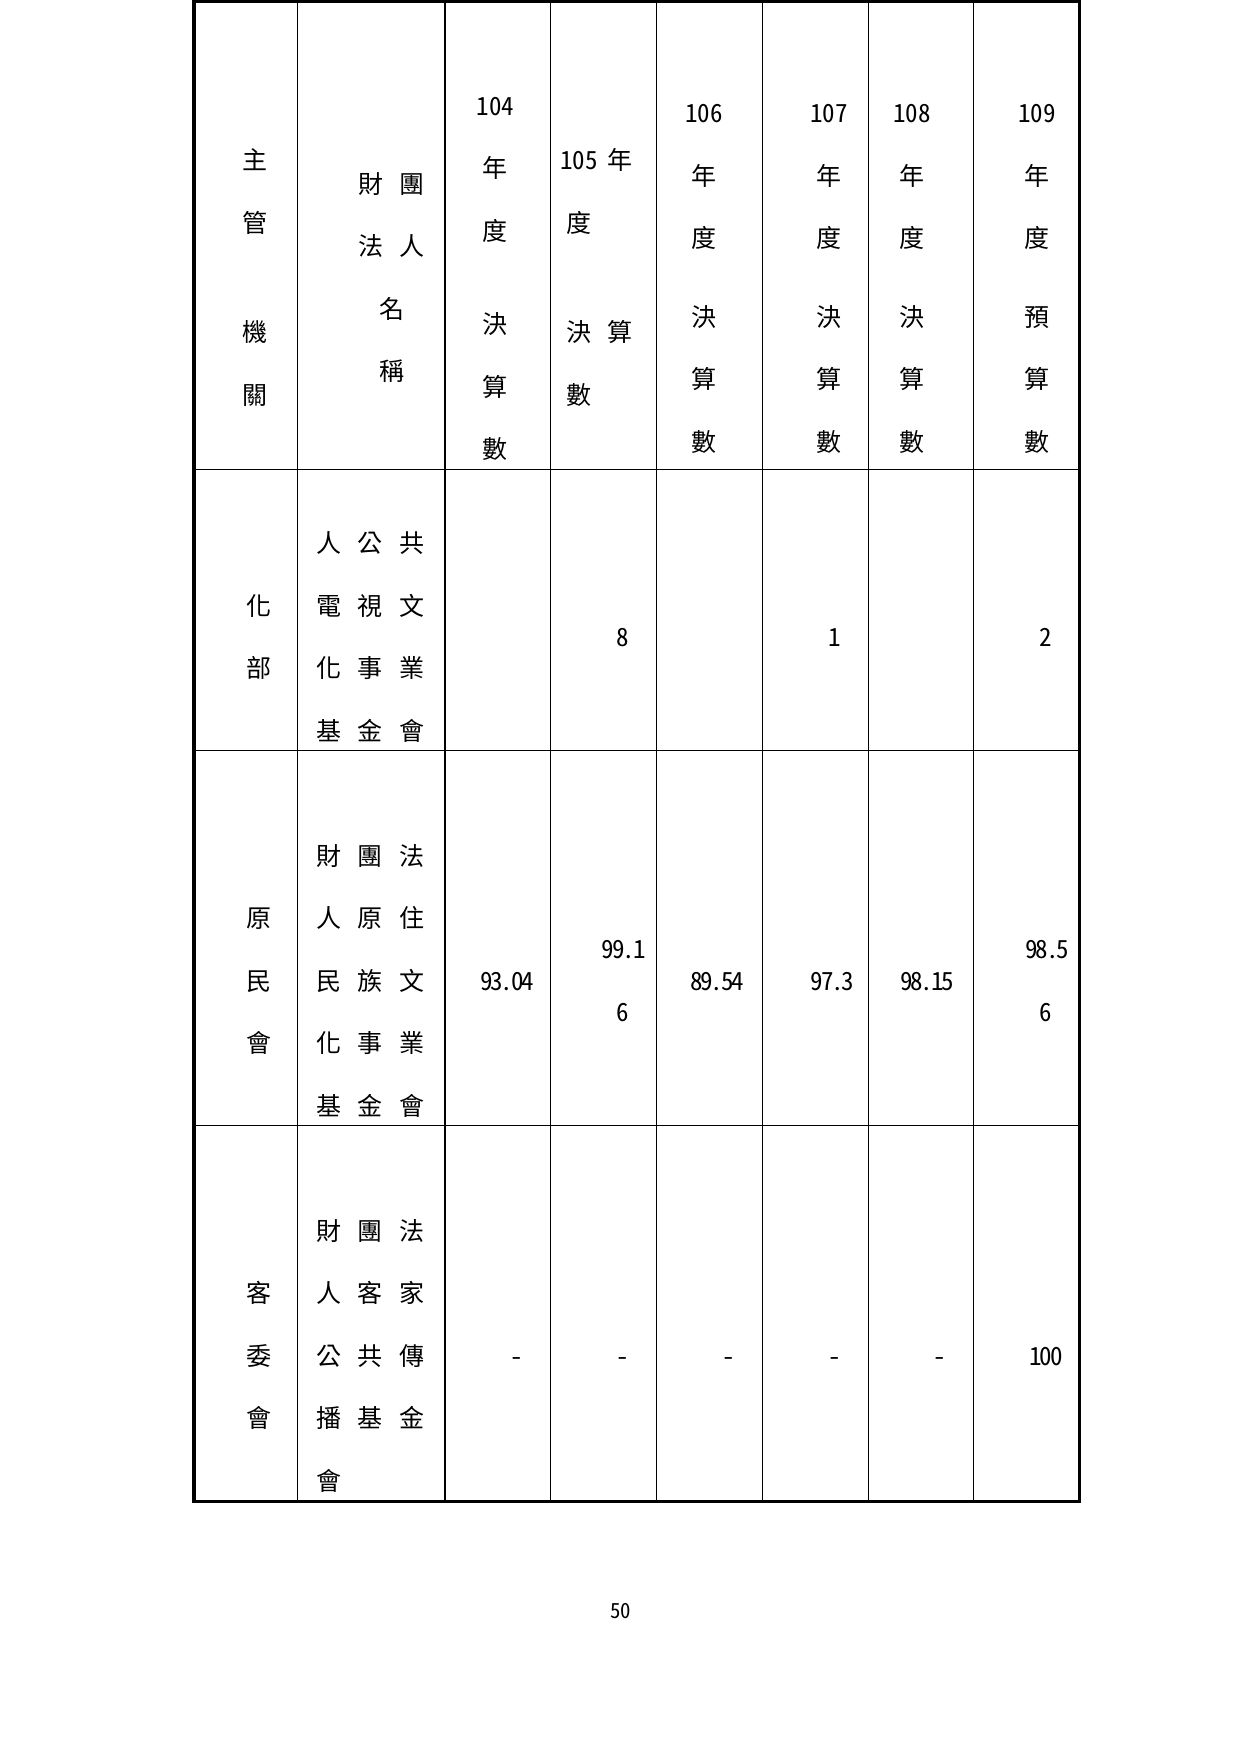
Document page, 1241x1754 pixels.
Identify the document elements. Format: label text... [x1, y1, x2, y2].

table_header 主管 機關 [196, 3, 297, 469]
table_header 108年度 決算數 [869, 3, 973, 469]
table_cell 1 [763, 470, 868, 750]
table_cell 99.16 [551, 751, 656, 1125]
table_cell 客委會 [196, 1126, 297, 1500]
table_header 104年度 決算數 [446, 3, 550, 469]
table_cell - [657, 1126, 762, 1500]
table_cell 原民會 [196, 751, 297, 1125]
table_cell 財團法人原住民族文化事業基金會 [298, 751, 444, 1125]
table_cell 2 [974, 470, 1078, 750]
table_cell 化部 [196, 470, 297, 750]
table_cell - [551, 1126, 656, 1500]
table_header 107年度 決算數 [763, 3, 868, 469]
table_cell [657, 470, 762, 750]
table_cell - [446, 1126, 550, 1500]
table_cell 89.54 [657, 751, 762, 1125]
table_cell 98.15 [869, 751, 973, 1125]
table_cell 財團法人客家公共傳播基金會 [298, 1126, 444, 1500]
table_header 109年度 預算數 [974, 3, 1078, 469]
table_header 105年度 決算數 [551, 3, 656, 469]
table_cell - [869, 1126, 973, 1500]
table_cell 93.04 [446, 751, 550, 1125]
table_cell 100 [974, 1126, 1078, 1500]
table_cell 97.3 [763, 751, 868, 1125]
table_cell 8 [551, 470, 656, 750]
table_cell - [763, 1126, 868, 1500]
table_header 106年度 決算數 [657, 3, 762, 469]
table_cell [869, 470, 973, 750]
table_cell 98.56 [974, 751, 1078, 1125]
table_cell 人公共電視文化事業基金會 [298, 470, 444, 750]
table_cell [446, 470, 550, 750]
table_header 財團法人名 稱 [298, 3, 444, 469]
